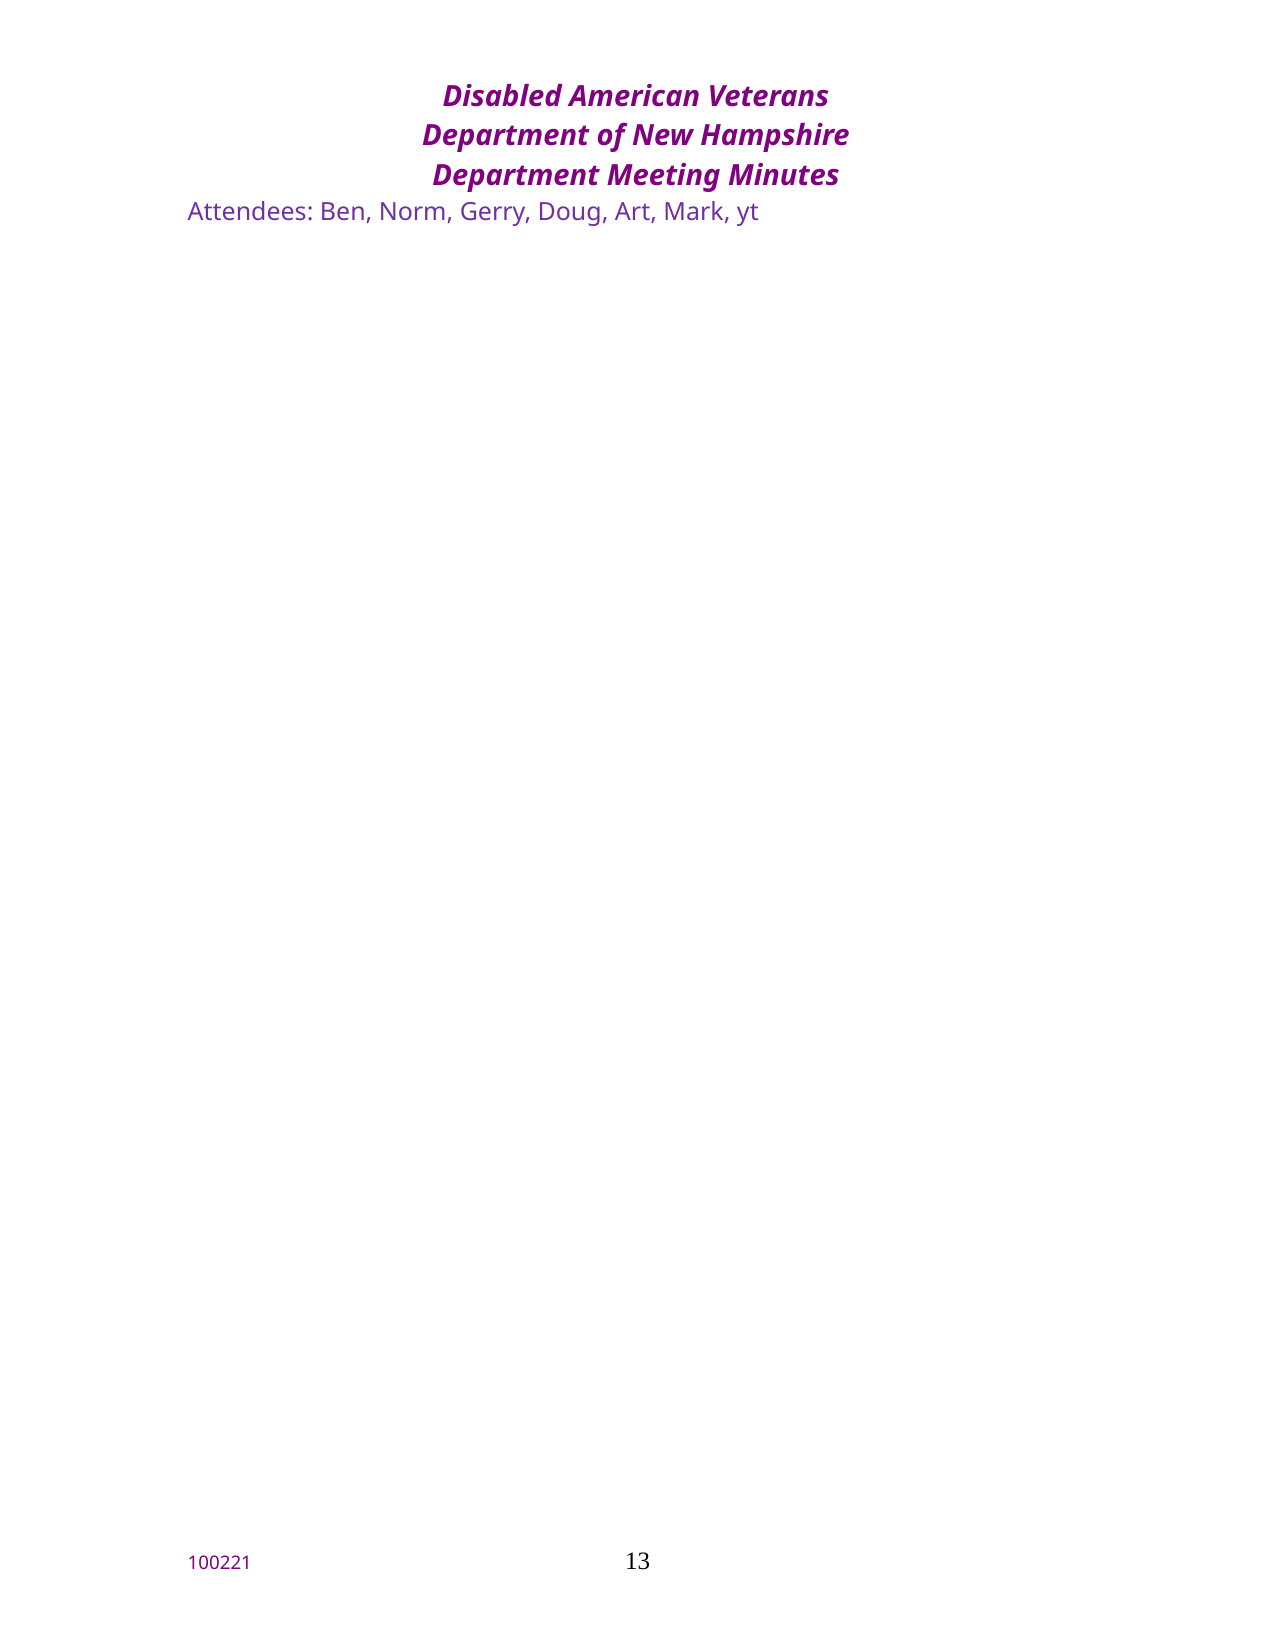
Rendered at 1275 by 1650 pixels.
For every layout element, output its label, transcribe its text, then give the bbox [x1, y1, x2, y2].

text Attendees: Ben, Norm, Gerry, Doug, Art, Mark, yt [187, 194, 1087, 228]
